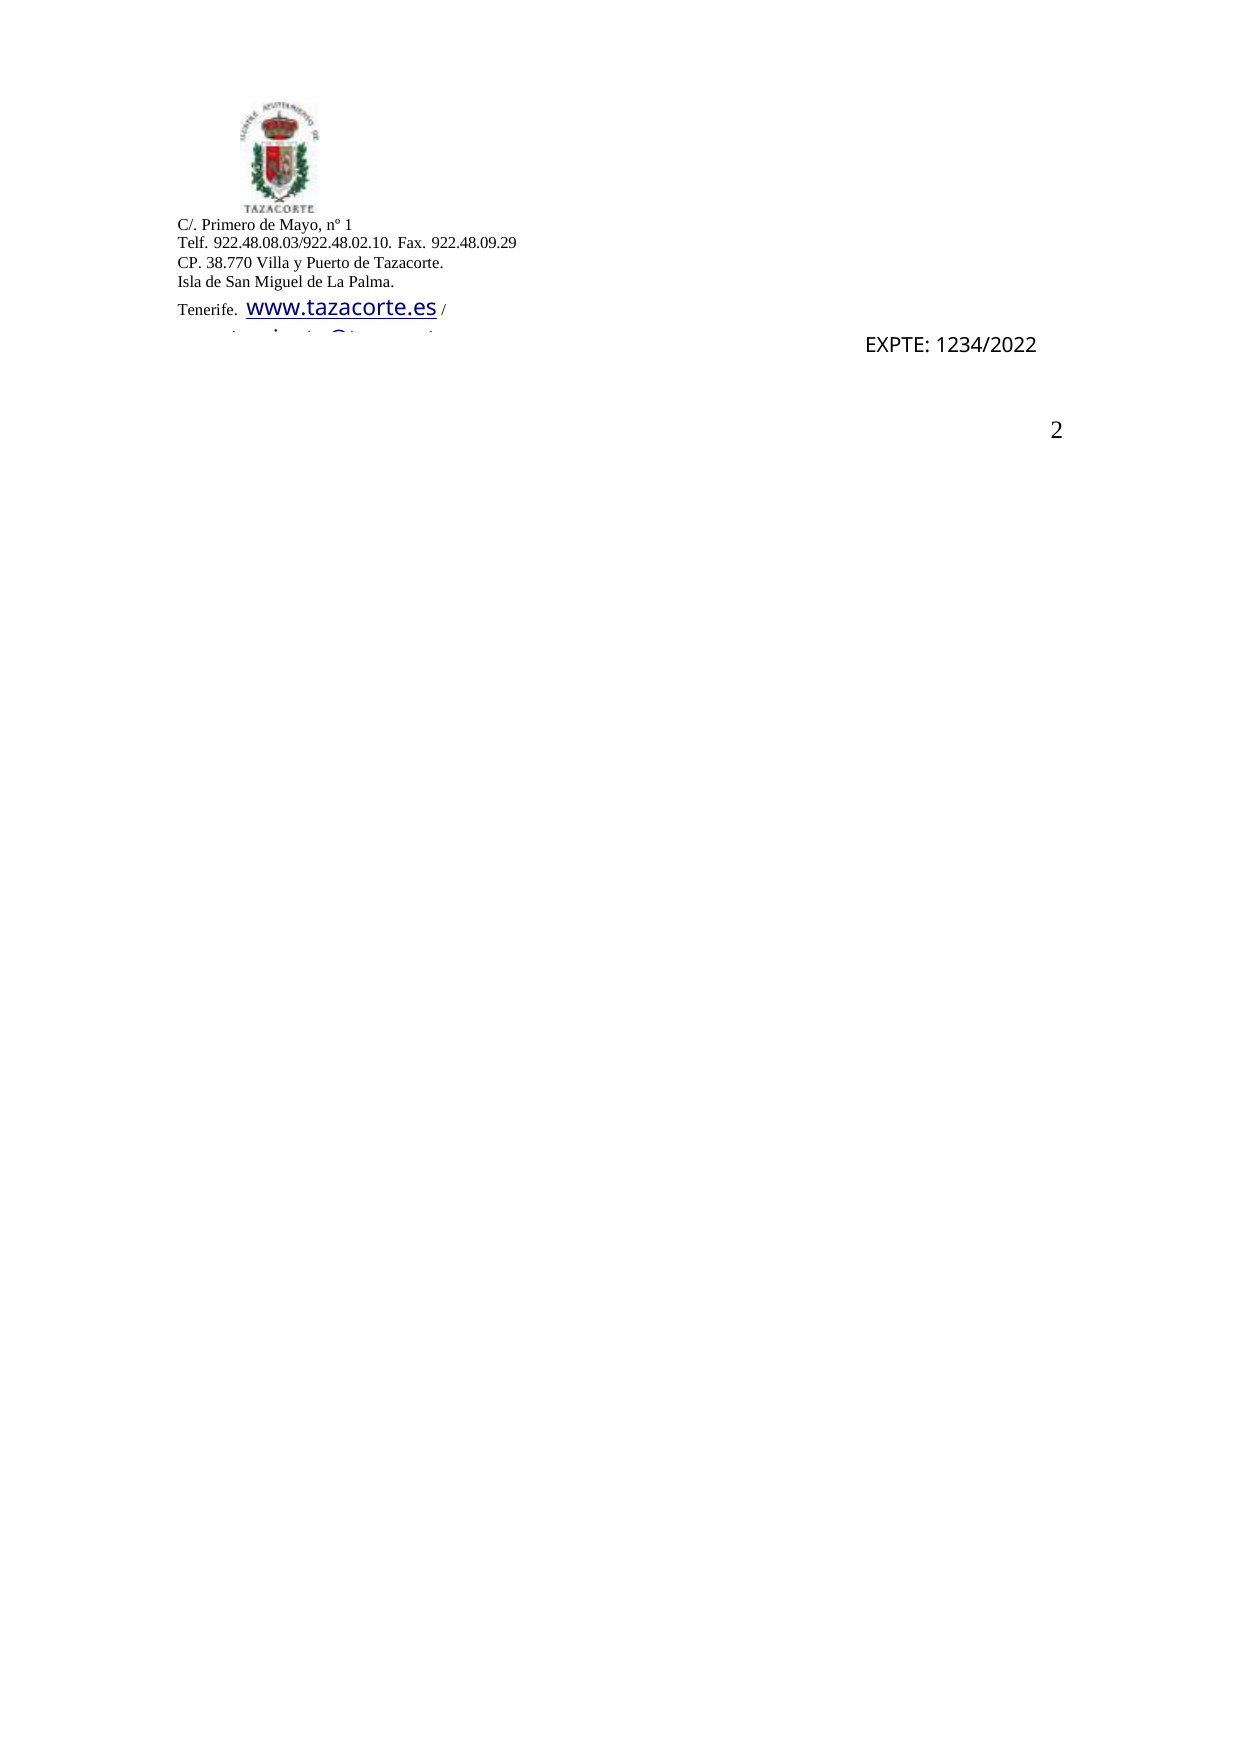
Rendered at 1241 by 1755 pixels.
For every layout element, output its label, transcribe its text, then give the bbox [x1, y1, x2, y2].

subtitle 2 [37, 415, 1064, 444]
